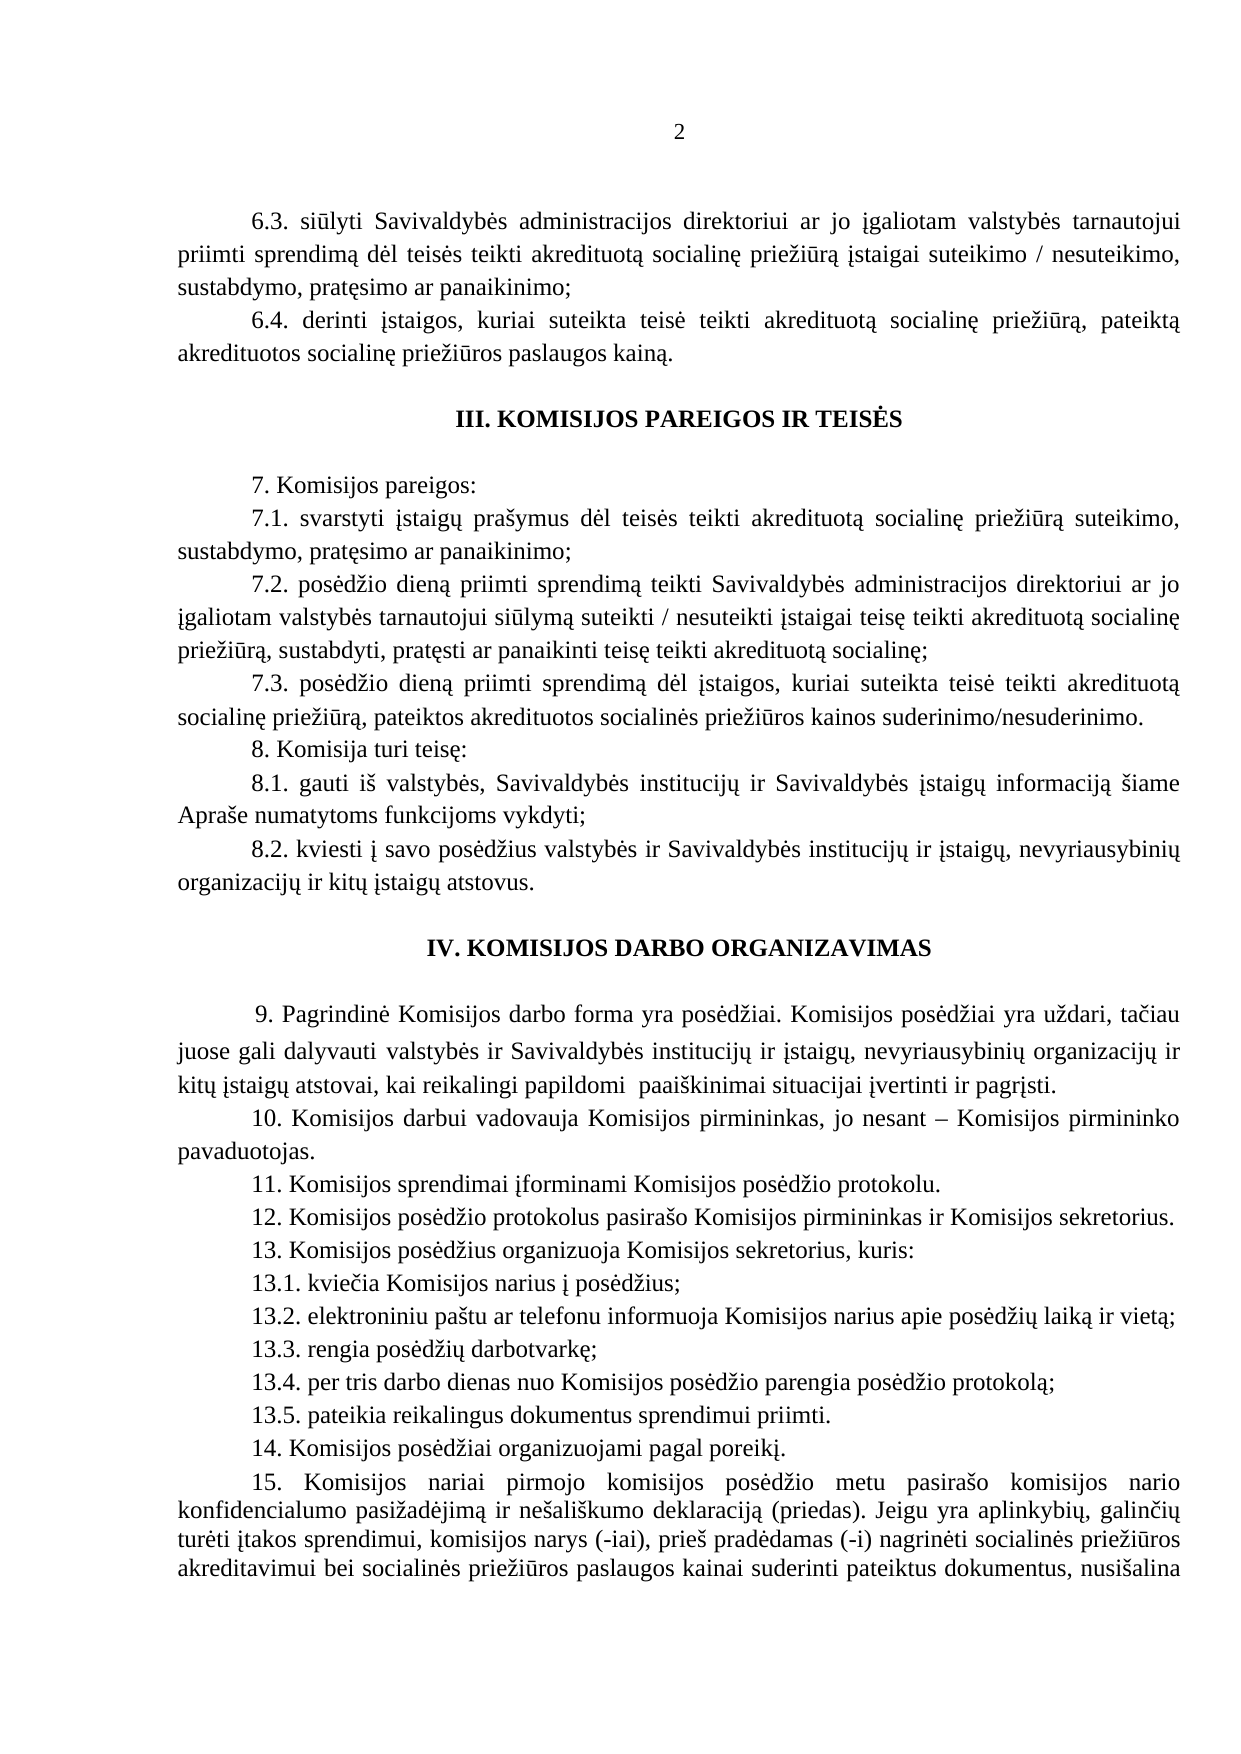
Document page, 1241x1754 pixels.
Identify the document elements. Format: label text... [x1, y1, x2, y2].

text 8.2. kviesti į savo posėdžius valstybės ir Savivaldybės institucijų ir įstaigų, nevyriausybinių organizacijų ir kitų įstaigų atstovus. [177, 834, 1181, 895]
text 13. Komisijos posėdžius organizuoja Komisijos sekretorius, kuris: [177, 1235, 1181, 1264]
text 6.3. siūlyti Savivaldybės administracijos direktoriui ar jo įgaliotam valstybės tarnautojui priimti sprendimą dėl teisės teikti akredituotą socialinę priežiūrą įstaigai suteikimo / nesuteikimo, sustabdymo, pratęsimo ar panaikinimo; [177, 206, 1181, 301]
text IV. KOMISIJOS DARBO ORGANIZAVIMAS [177, 933, 1181, 961]
text 15. Komisijos nariai pirmojo komisijos posėdžio metu pasirašo komisijos nario konfidencialumo pasižadėjimą ir nešališkumo deklaraciją (priedas). Jeigu yra aplinkybių, galinčių turėti įtakos sprendimui, komisijos narys (-iai), prieš pradėdamas (-i) nagrinėti socialinės priežiūros akreditavimui bei socialinės priežiūros paslaugos kainai suderinti pateiktus dokumentus, nusišalina [177, 1467, 1181, 1582]
text 6.4. derinti įstaigos, kuriai suteikta teisė teikti akredituotą socialinę priežiūrą, pateiktą akredituotos socialinę priežiūros paslaugos kainą. [177, 305, 1181, 367]
text 13.2. elektroniniu paštu ar telefonu informuoja Komisijos narius apie posėdžių laiką ir vietą; [177, 1301, 1181, 1330]
text 14. Komisijos posėdžiai organizuojami pagal poreikį. [177, 1433, 1181, 1462]
text III. KOMISIJOS PAREIGOS IR TEISĖS [177, 404, 1181, 433]
text 9. Pagrindinė Komisijos darbo forma yra posėdžiai. Komisijos posėdžiai yra uždari, tačiau juose gali dalyvauti valstybės ir Savivaldybės institucijų ir įstaigų, nevyriausybinių organizacijų ir kitų įstaigų atstovai, kai reikalingi papildomi paaiškinimai situacijai įvertinti ir pagrįsti. [177, 999, 1181, 1099]
text 7. Komisijos pareigos: [177, 470, 1181, 499]
text 13.5. pateikia reikalingus dokumentus sprendimui priimti. [177, 1401, 1181, 1429]
text 12. Komisijos posėdžio protokolus pasirašo Komisijos pirmininkas ir Komisijos sekretorius. [177, 1202, 1181, 1231]
text 7.2. posėdžio dieną priimti sprendimą teikti Savivaldybės administracijos direktoriui ar jo įgaliotam valstybės tarnautojui siūlymą suteikti / nesuteikti įstaigai teisę teikti akredituotą socialinę priežiūrą, sustabdyti, pratęsti ar panaikinti teisę teikti akredituotą socialinę; [177, 569, 1181, 664]
text 7.3. posėdžio dieną priimti sprendimą dėl įstaigos, kuriai suteikta teisė teikti akredituotą socialinę priežiūrą, pateiktos akredituotos socialinės priežiūros kainos suderinimo/nesuderinimo. [177, 668, 1181, 730]
text 8.1. gauti iš valstybės, Savivaldybės institucijų ir Savivaldybės įstaigų informaciją šiame Apraše numatytoms funkcijoms vykdyti; [177, 768, 1181, 829]
text 11. Komisijos sprendimai įforminami Komisijos posėdžio protokolu. [177, 1169, 1181, 1198]
text 8. Komisija turi teisę: [177, 734, 1181, 763]
text 13.1. kviečia Komisijos narius į posėdžius; [177, 1268, 1181, 1297]
text 13.3. rengia posėdžių darbotvarkę; [177, 1334, 1181, 1363]
text 13.4. per tris darbo dienas nuo Komisijos posėdžio parengia posėdžio protokolą; [177, 1367, 1181, 1396]
text 7.1. svarstyti įstaigų prašymus dėl teisės teikti akredituotą socialinę priežiūrą suteikimo, sustabdymo, pratęsimo ar panaikinimo; [177, 503, 1181, 565]
text 10. Komisijos darbui vadovauja Komisijos pirmininkas, jo nesant – Komisijos pirmininko pavaduotojas. [177, 1103, 1181, 1165]
